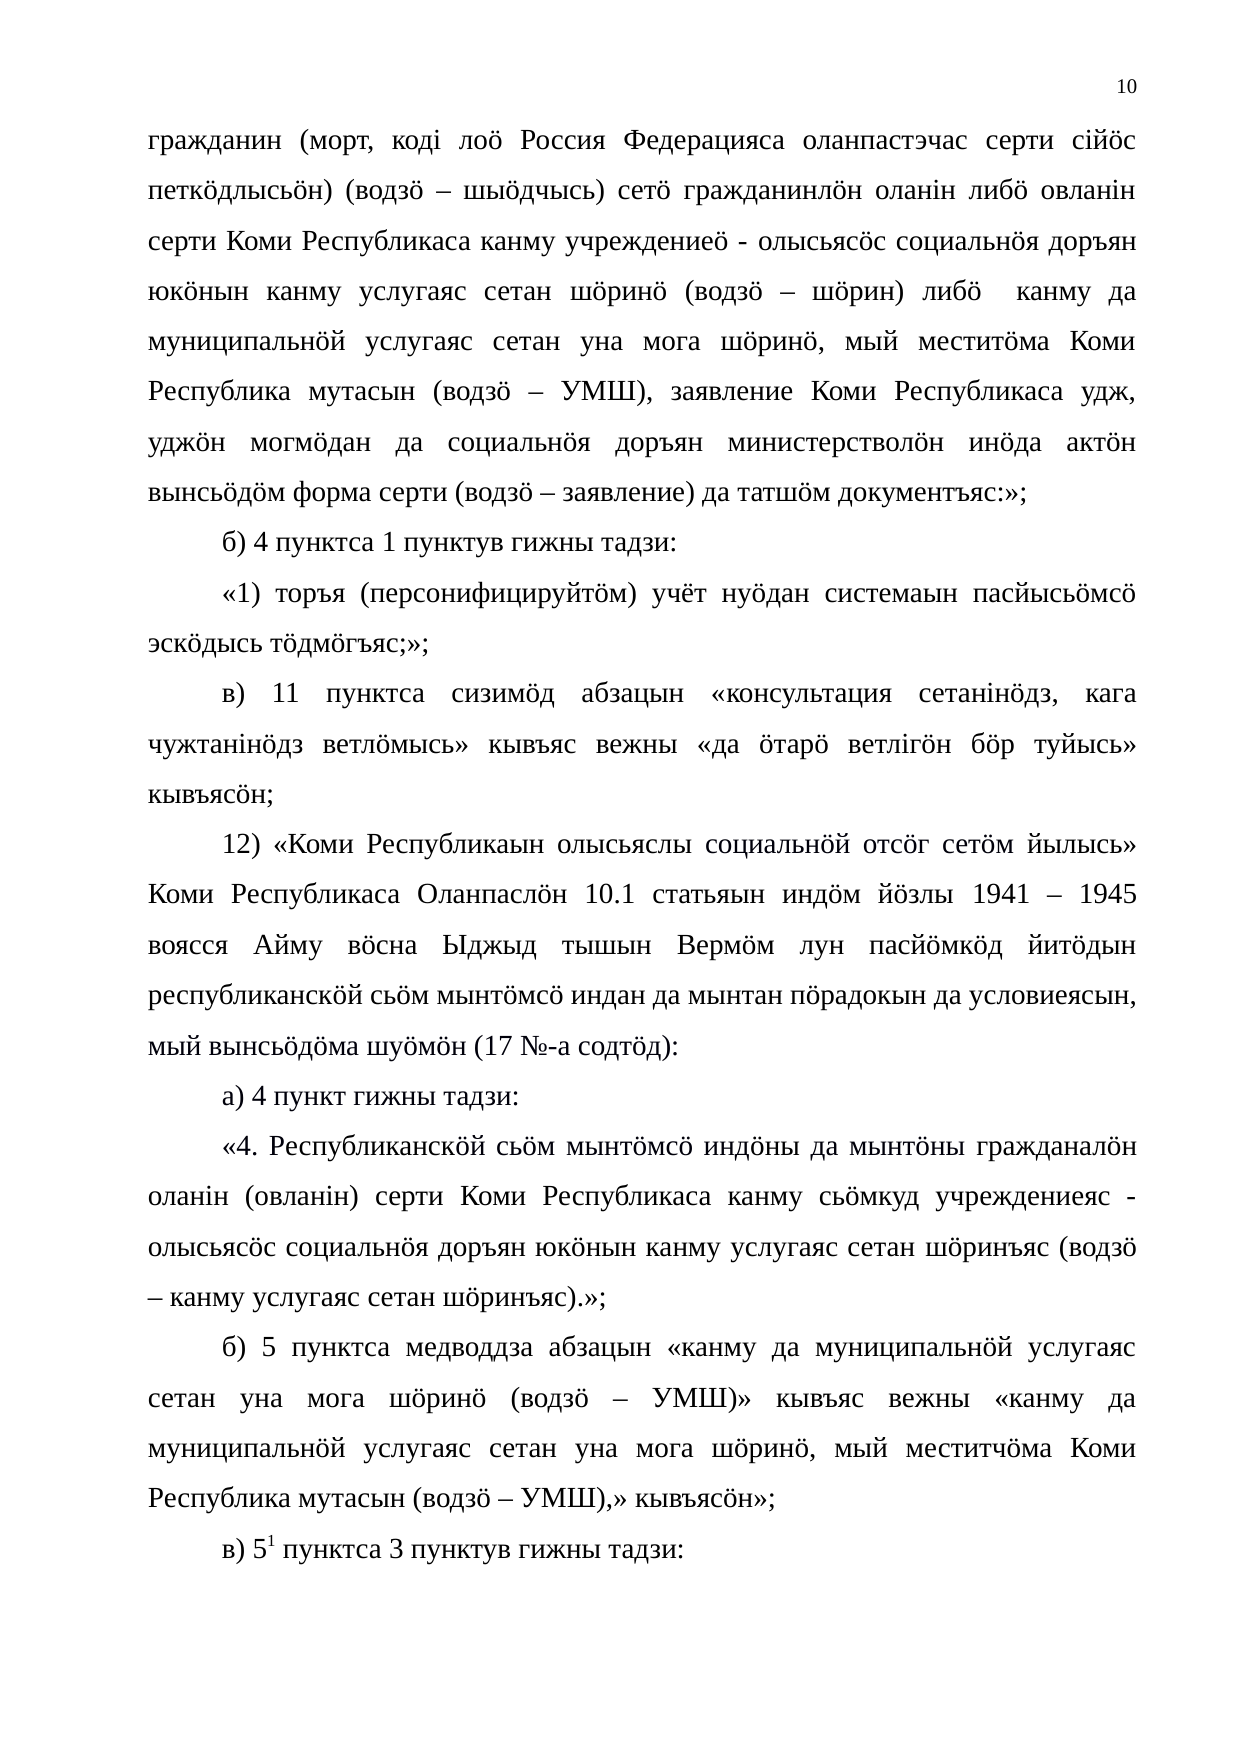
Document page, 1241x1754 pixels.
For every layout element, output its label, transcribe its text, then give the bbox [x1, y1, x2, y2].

text б) 4 пунктса 1 пунктув гижны тадзи: [148, 524, 1137, 558]
text гражданин (морт, коді лоӧ Россия Федерацияса оланпастэчас серти сійӧс петкӧдлысьӧн) (водзӧ – шыӧдчысь) сетӧ гражданинлӧн оланін либӧ овланін серти Коми Республикаса канму учреждениеӧ - олысьясӧс социальнӧя доръян юкӧнын канму услугаяс сетан шӧринӧ (водзӧ – шӧрин) либӧ канму да муниципальнӧй услугаяс сетан уна мога шӧринӧ, мый меститӧма Коми Республика мутасын (водзӧ – УМШ), заявление Коми Республикаса удж, уджӧн могмӧдан да социальнӧя доръян министерстволӧн инӧда актӧн вынсьӧдӧм форма серти (водзӧ – заявление) да татшӧм документъяс:»; [148, 122, 1137, 508]
text б) 5 пунктса медводдза абзацын «канму да муниципальнӧй услугаяс сетан уна мога шӧринӧ (водзӧ – УМШ)» кывъяс вежны «канму да муниципальнӧй услугаяс сетан уна мога шӧринӧ, мый меститчӧма Коми Республика мутасын (водзӧ – УМШ),» кывъясӧн»; [148, 1329, 1137, 1514]
text «1) торъя (персонифицируйтӧм) учёт нуӧдан системаын пасйысьӧмсӧ эскӧдысь тӧдмӧгъяс;»; [148, 575, 1137, 659]
text в) 51 пунктса 3 пунктув гижны тадзи: [148, 1531, 1137, 1564]
text 12) «Коми Республикаын олысьяслы социальнӧй отсӧг сетӧм йылысь» Коми Республикаса Оланпаслӧн 10.1 статьяын индӧм йӧзлы 1941 – 1945 воясся Айму вӧсна Ыджыд тышын Вермӧм лун пасйӧмкӧд йитӧдын республиканскӧй сьӧм мынтӧмсӧ индан да мынтан пӧрадокын да условиеясын, мый вынсьӧдӧма шуӧмӧн (17 №-а содтӧд): [148, 826, 1137, 1061]
text «4. Республиканскӧй сьӧм мынтӧмсӧ индӧны да мынтӧны гражданалӧн оланін (овланін) серти Коми Республикаса канму сьӧмкуд учреждениеяс - олысьясӧс социальнӧя доръян юкӧнын канму услугаяс сетан шӧринъяс (водзӧ – канму услугаяс сетан шӧринъяс).»; [148, 1128, 1137, 1313]
text а) 4 пункт гижны тадзи: [148, 1078, 1137, 1111]
text в) 11 пунктса сизимӧд абзацын «консультация сетанінӧдз, кага чужтанінӧдз ветлӧмысь» кывъяс вежны «да ӧтарӧ ветлігӧн бӧр туйысь» кывъясӧн; [148, 675, 1137, 809]
